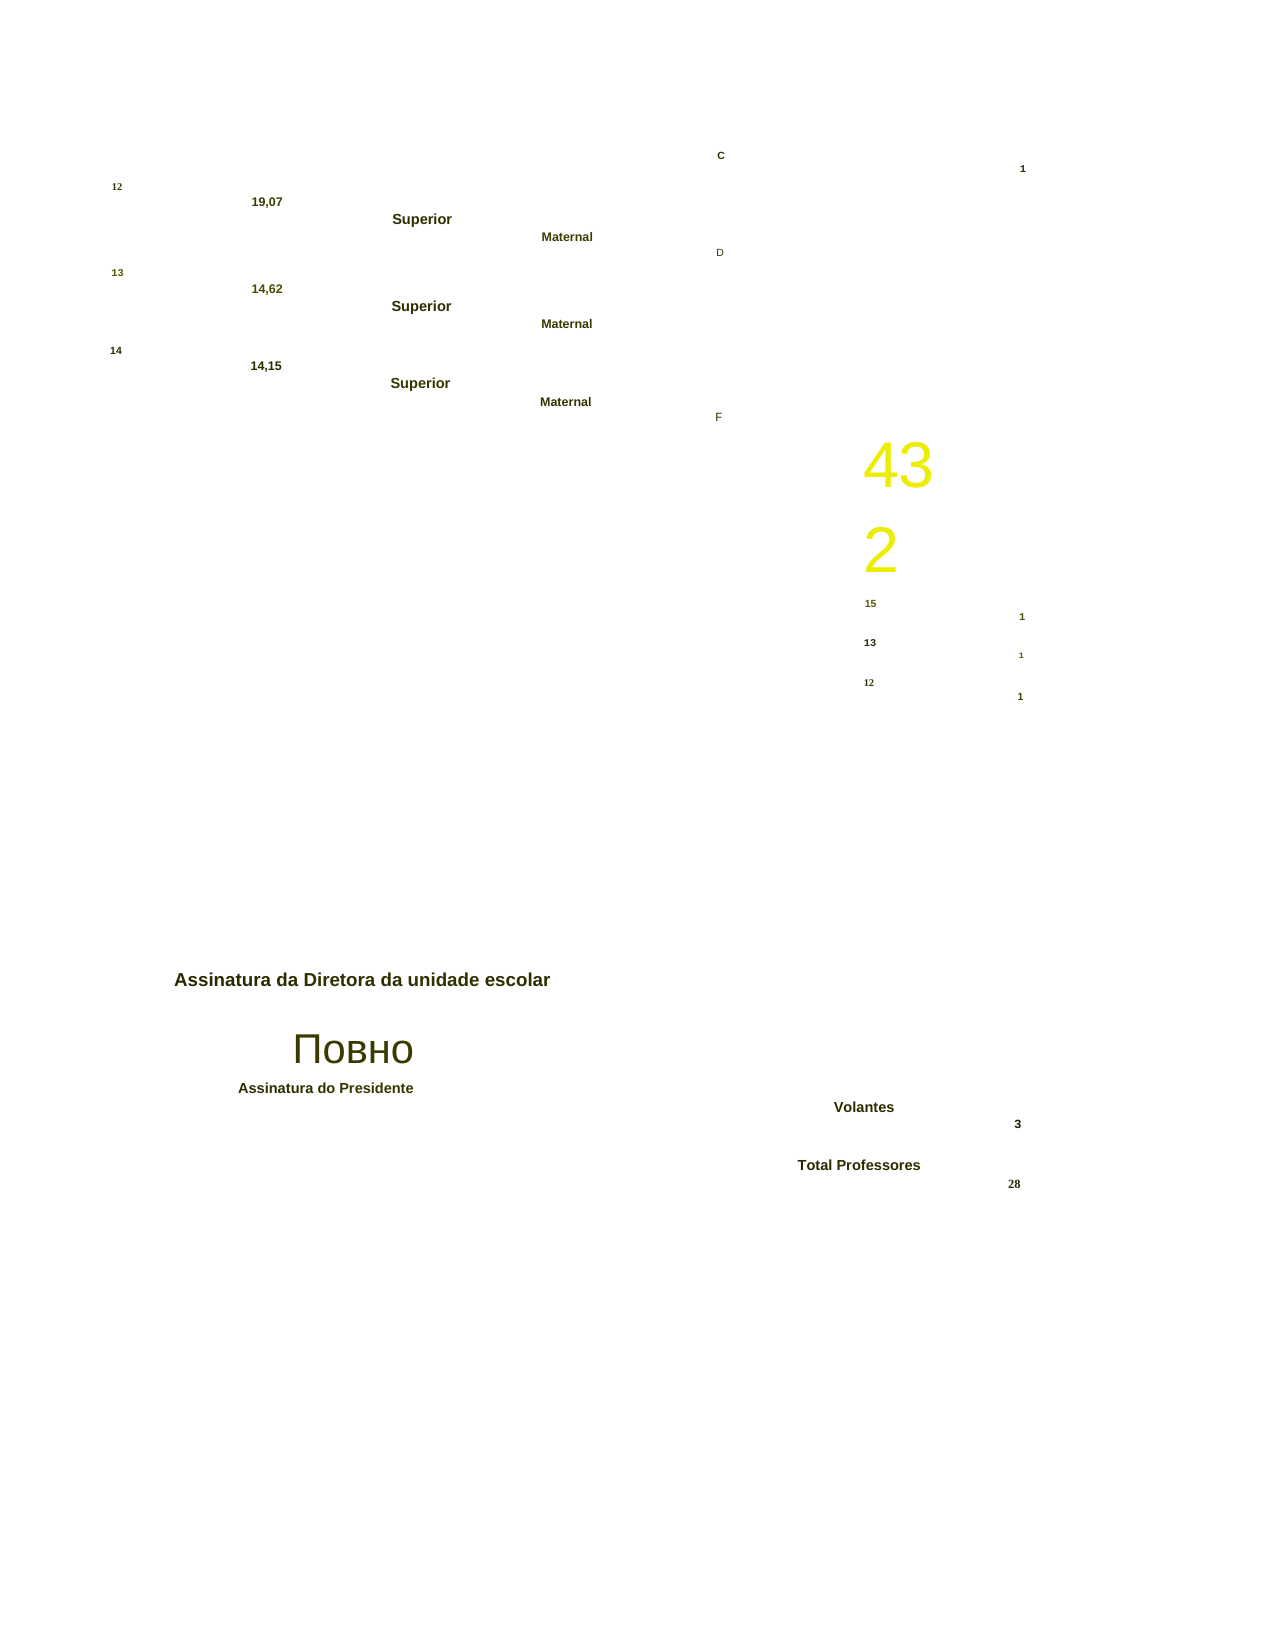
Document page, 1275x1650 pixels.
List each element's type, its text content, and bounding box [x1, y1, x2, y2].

text 14 [110, 345, 198, 357]
text Повно [292, 1024, 569, 1072]
text Superior [390, 375, 518, 392]
text 14,15 [250, 359, 357, 373]
text 3 [1014, 1118, 1096, 1132]
text C [717, 150, 797, 162]
text Assinatura da Diretora da unidade escolar [174, 969, 569, 991]
text Maternal [541, 317, 671, 331]
text 15 [864, 598, 951, 610]
text 12 [863, 677, 949, 688]
text 13 [111, 268, 198, 279]
text 432 [863, 427, 949, 587]
text Assinatura do Presidente [238, 1079, 503, 1096]
text 13 [863, 638, 950, 649]
text 1 [1017, 690, 1098, 702]
text Volantes [833, 1099, 974, 1115]
text F [715, 411, 795, 425]
text Maternal [540, 394, 669, 409]
text Total Professores [797, 1157, 1004, 1174]
text Maternal [541, 230, 671, 244]
text Superior [391, 298, 518, 314]
text 12 [112, 181, 198, 193]
text 1 [1019, 611, 1098, 623]
text Superior [392, 211, 518, 228]
text 1 [1019, 164, 1099, 176]
text 1 [1018, 651, 1098, 661]
text 28 [1008, 1176, 1098, 1191]
text 19,07 [251, 194, 357, 209]
text 14,62 [251, 281, 357, 296]
text D [716, 247, 797, 258]
